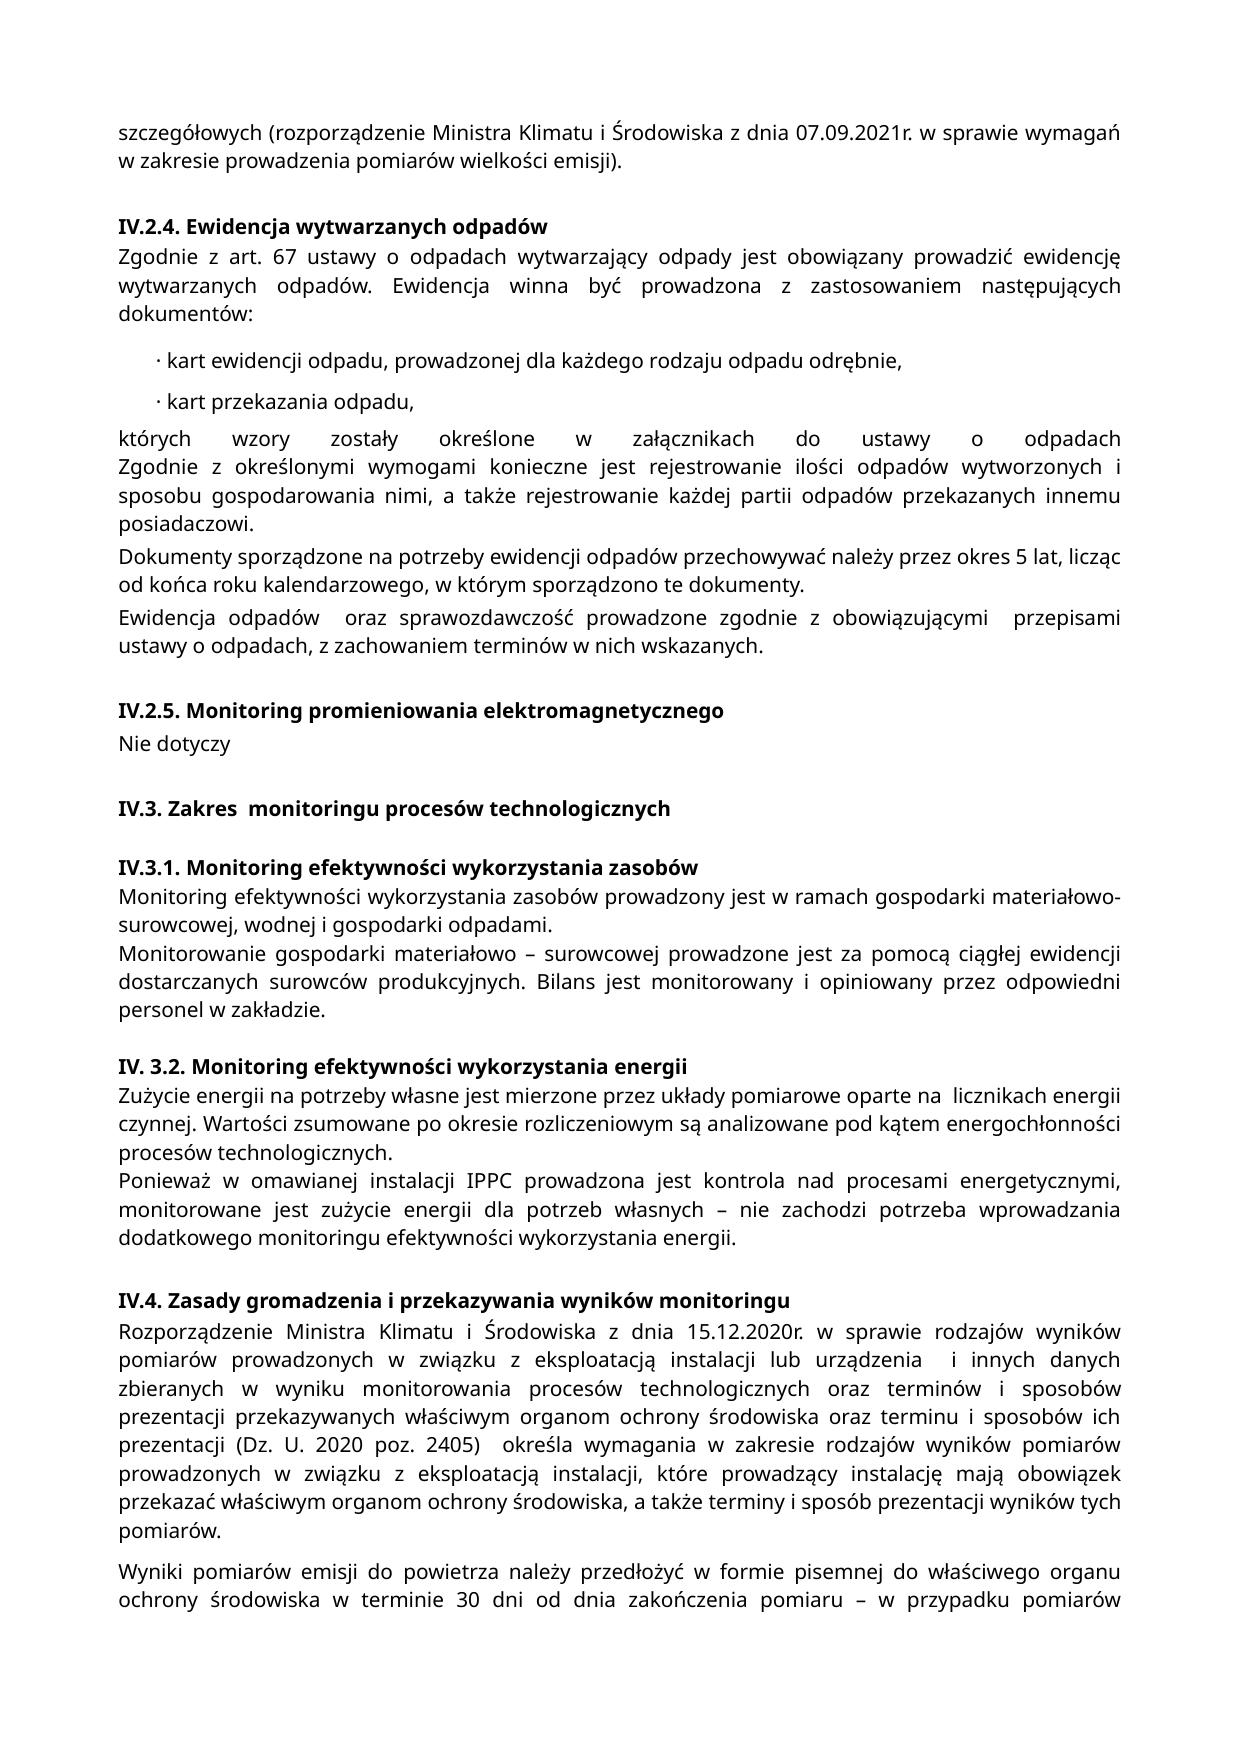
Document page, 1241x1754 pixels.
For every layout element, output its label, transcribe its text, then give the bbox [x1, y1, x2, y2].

text IV. 3.2. Monitoring efektywności wykorzystania energii [118, 1052, 1122, 1081]
text Nie dotyczy [118, 729, 1122, 758]
text IV.2.4. Ewidencja wytwarzanych odpadów [118, 212, 1122, 240]
text Ewidencja odpadów oraz sprawozdawczość prowadzone zgodnie z obowiązującymi przepisami ustawy o odpadach, z zachowaniem terminów w nich wskazanych. [118, 603, 1122, 660]
text Monitorowanie gospodarki materiałowo – surowcowej prowadzone jest za pomocą ciągłej ewidencji dostarczanych surowców produkcyjnych. Bilans jest monitorowany i opiniowany przez odpowiedni personel w zakładzie. [118, 939, 1122, 1024]
text Wyniki pomiarów emisji do powietrza należy przedłożyć w formie pisemnej do właściwego organu ochrony środowiska w terminie 30 dni od dnia zakończenia pomiaru – w przypadku pomiarów [118, 1557, 1122, 1614]
text Zużycie energii na potrzeby własne jest mierzone przez układy pomiarowe oparte na licznikach energii czynnej. Wartości zsumowane po okresie rozliczeniowym są analizowane pod kątem energochłonności procesów technologicznych. [118, 1081, 1122, 1166]
text · kart przekazania odpadu, [156, 387, 1122, 416]
text IV.3. Zakres monitoringu procesów technologicznych [118, 794, 1122, 823]
text Dokumenty sporządzone na potrzeby ewidencji odpadów przechowywać należy przez okres 5 lat, licząc od końca roku kalendarzowego, w którym sporządzono te dokumenty. [118, 542, 1122, 599]
text Zgodnie z art. 67 ustawy o odpadach wytwarzający odpady jest obowiązany prowadzić ewidencję wytwarzanych odpadów. Ewidencja winna być prowadzona z zastosowaniem następujących dokumentów: [118, 242, 1122, 328]
text Rozporządzenie Ministra Klimatu i Środowiska z dnia 15.12.2020r. w sprawie rodzajów wyników pomiarów prowadzonych w związku z eksploatacją instalacji lub urządzenia i innych danych zbieranych w wyniku monitorowania procesów technologicznych oraz terminów i sposobów prezentacji przekazywanych właściwym organom ochrony środowiska oraz terminu i sposobów ich prezentacji (Dz. U. 2020 poz. 2405) określa wymagania w zakresie rodzajów wyników pomiarów prowadzonych w związku z eksploatacją instalacji, które prowadzący instalację mają obowiązek przekazać właściwym organom ochrony środowiska, a także terminy i sposób prezentacji wyników tych pomiarów. [118, 1317, 1122, 1544]
text których wzory zostały określone w załącznikach do ustawy o odpadach Zgodnie z określonymi wymogami konieczne jest rejestrowanie ilości odpadów wytworzonych i sposobu gospodarowania nimi, a także rejestrowanie każdej partii odpadów przekazanych innemu posiadaczowi. [118, 424, 1122, 538]
text Monitoring efektywności wykorzystania zasobów prowadzony jest w ramach gospodarki materiałowo-surowcowej, wodnej i gospodarki odpadami. [118, 882, 1122, 939]
text IV.3.1. Monitoring efektywności wykorzystania zasobów [118, 853, 1122, 882]
text IV.2.5. Monitoring promieniowania elektromagnetycznego [118, 697, 1122, 725]
text · kart ewidencji odpadu, prowadzonej dla każdego rodzaju odpadu odrębnie, [156, 346, 1122, 375]
text IV.4. Zasady gromadzenia i przekazywania wyników monitoringu [118, 1286, 1122, 1315]
text szczegółowych (rozporządzenie Ministra Klimatu i Środowiska z dnia 07.09.2021r. w sprawie wymagań w zakresie prowadzenia pomiarów wielkości emisji). [118, 118, 1122, 175]
text Ponieważ w omawianej instalacji IPPC prowadzona jest kontrola nad procesami energetycznymi, monitorowane jest zużycie energii dla potrzeb własnych – nie zachodzi potrzeba wprowadzania dodatkowego monitoringu efektywności wykorzystania energii. [118, 1166, 1122, 1252]
